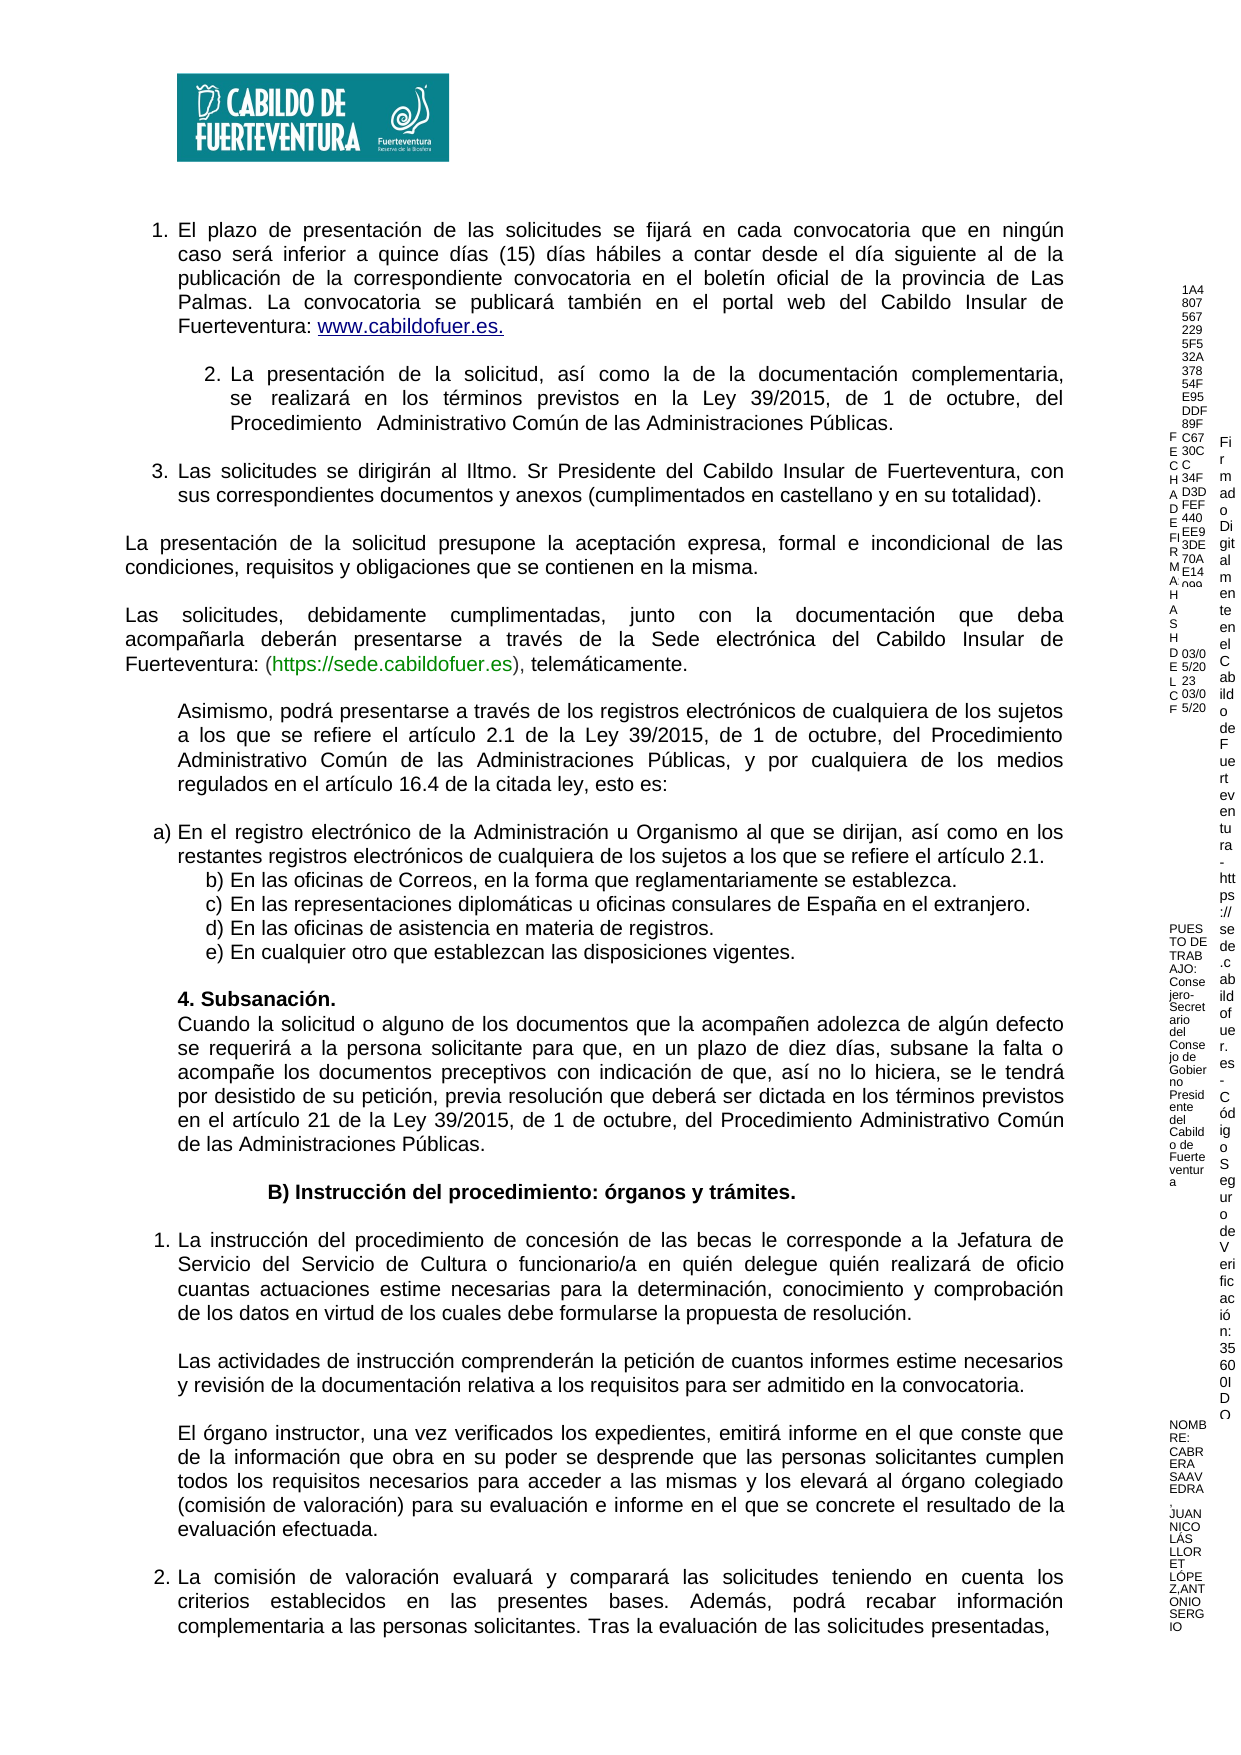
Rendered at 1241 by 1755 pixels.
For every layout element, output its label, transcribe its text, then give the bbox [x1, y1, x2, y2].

list En las oficinas de asistencia en materia de registros. [205, 916, 1217, 1186]
list PUESTO DE TRABAJO: [1169, 922, 1209, 976]
text Asimismo, podrá presentarse a través de los registros electrónicos de cualquiera de los sujetos a los que se refiere el artículo 2.1 de la Ley 39/2015, de 1 de octubre, del Procedimiento Administrativo Común de las Administraciones Públicas, y por cualquiera de los medios regulados en el artículo 16.4 de la citada ley, esto es: [177, 699, 1064, 796]
list Firmado Digitalmente en el Cabildo de Fuerteventura - https://sede.cabildofuer.es - Código Seguro de Verificación: 35600IDOC28531E95414D74145A0 [1219, 434, 1236, 1419]
list 34FD3DFEF440EE93DE70AE140996B1C6668F08F5 [1182, 472, 1209, 587]
list En el registro electrónico de la Administración u Organismo al que se dirijan, así como en los restantes registros electrónicos de cualquiera de los sujetos a los que se refiere el artículo 2.1. [153, 819, 1064, 868]
list En cualquier otro que establezcan las disposiciones vigentes. [205, 939, 1167, 963]
text Las actividades de instrucción comprenderán la petición de cuantos informes estime necesarios y revisión de la documentación relativa a los requisitos para ser admitido en la convocatoria. [177, 1349, 1064, 1397]
list Instrucción del procedimiento: órganos y trámites. [267, 1180, 1217, 1204]
list En las oficinas de Correos, en la forma que reglamentariamente se establezca. [205, 868, 1217, 892]
list La instrucción del procedimiento de concesión de las becas le corresponde a la Jefatura de Servicio del Servicio de Cultura o funcionario/a en quién delegue quién realizará de oficio cuantas actuaciones estime necesarias para la determinación, conocimiento y comprobación de los datos en virtud de los cuales debe formularse la propuesta de resolución. [153, 1228, 1064, 1324]
list Consejero-Secretario del Consejo de Gobierno Presidente del Cabildo de Fuerteventura [1169, 977, 1207, 1186]
list Las solicitudes se dirigirán al Iltmo. Sr Presidente del Cabildo Insular de Fuerteventura, con sus correspondientes documentos y anexos (cumplimentados en castellano y en su totalidad). [151, 459, 1064, 507]
text [1167, 1418, 1209, 1652]
text 03/05/2023 [1182, 688, 1209, 714]
text Cuando la solicitud o alguno de los documentos que la acompañen adolezca de algún defecto se requerirá a la persona solicitante para que, en un plazo de diez días, subsane la falta o acompañe los documentos preceptivos con indicación de que, así no lo hiciera, se le tendrá por desistido de su petición, previa resolución que deberá ser dictada en los términos previstos en el artículo 21 de la Ley 39/2015, de 1 de octubre, del Procedimiento Administrativo Común de las Administraciones Públicas. [177, 1011, 1064, 1156]
text NOMBRE: [1169, 1419, 1209, 1446]
list El plazo de presentación de las solicitudes se fijará en cada convocatoria que en ningún caso será inferior a quince días (15) días hábiles a contar desde el día siguiente al de la publicación de la correspondiente convocatoria en el boletín oficial de la provincia de Las Palmas. La convocatoria se publicará también en el portal web del Cabildo Insular de Fuerteventura: www.cabildofuer.es. [151, 218, 1064, 338]
text CABRERA SAAVEDRA, JUAN NICOLÁS LLORET LÓPEZ,ANTONIO SERGIO [1169, 1446, 1207, 1634]
text 03/05/2023 [1182, 648, 1209, 688]
list La comisión de valoración evaluará y comparará las solicitudes teniendo en cuenta los criterios establecidos en las presentes bases. Además, podrá recabar información complementaria a las personas solicitantes. Tras la evaluación de las solicitudes presentadas, [153, 1565, 1064, 1637]
list La presentación de la solicitud, así como la de la documentación complementaria, se realizará en los términos previstos en la Ley 39/2015, de 1 de octubre, del Procedimiento Administrativo Común de las Administraciones Públicas. [204, 362, 1064, 434]
list [1179, 283, 1209, 587]
subtitle 4. Subsanación. [177, 987, 1167, 1011]
text Las solicitudes, debidamente cumplimentadas, junto con la documentación que deba acompañarla deberán presentarse a través de la Sede electrónica del Cabildo Insular de Fuerteventura: (https://sede.cabildofuer.es), telemáticamente. [125, 603, 1064, 675]
list En las representaciones diplomáticas u oficinas consulares de España en el extranjero. [205, 892, 1217, 916]
list FECHA DE FIRMA: HASH DEL CERTIFICADO: [1169, 430, 1184, 713]
text La presentación de la solicitud presupone la aceptación expresa, formal e incondicional de las condiciones, requisitos y obligaciones que se contienen en la misma. [125, 531, 1064, 579]
text El órgano instructor, una vez verificados los expedientes, emitirá informe en el que conste que de la información que obra en su poder se desprende que las personas solicitantes cumplen todos los requisitos necesarios para acceder a las mismas y los elevará al órgano colegiado (comisión de valoración) para su evaluación e informe en el que se concrete el resultado de la evaluación efectuada. [177, 1421, 1064, 1541]
list 1A48075672295F532A37854FE95DDF89FC6730CC [1182, 284, 1209, 472]
